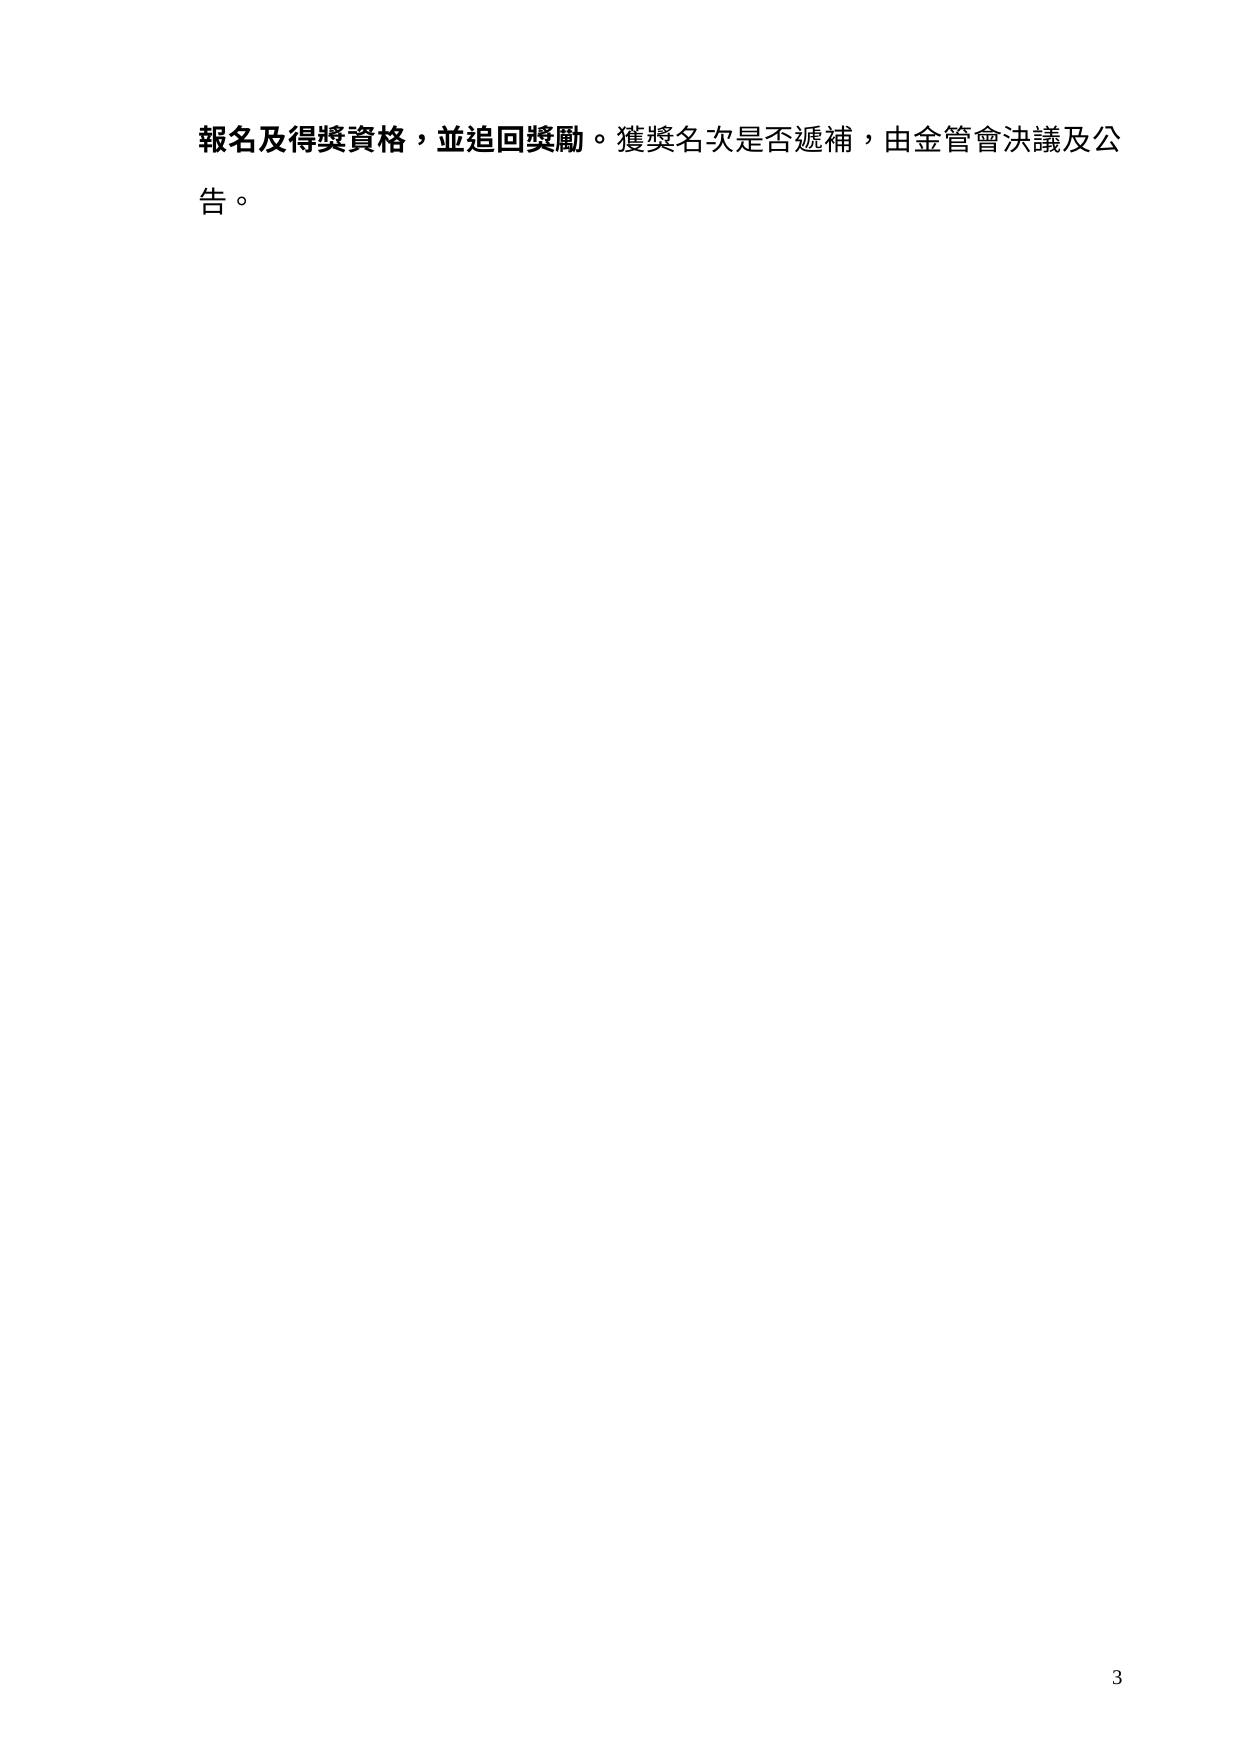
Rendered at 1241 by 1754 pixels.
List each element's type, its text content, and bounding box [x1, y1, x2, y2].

text 報名及得獎資格，並追回獎勵。獲獎名次是否遞補，由金管會決議及公告。 [143, 96, 1122, 221]
